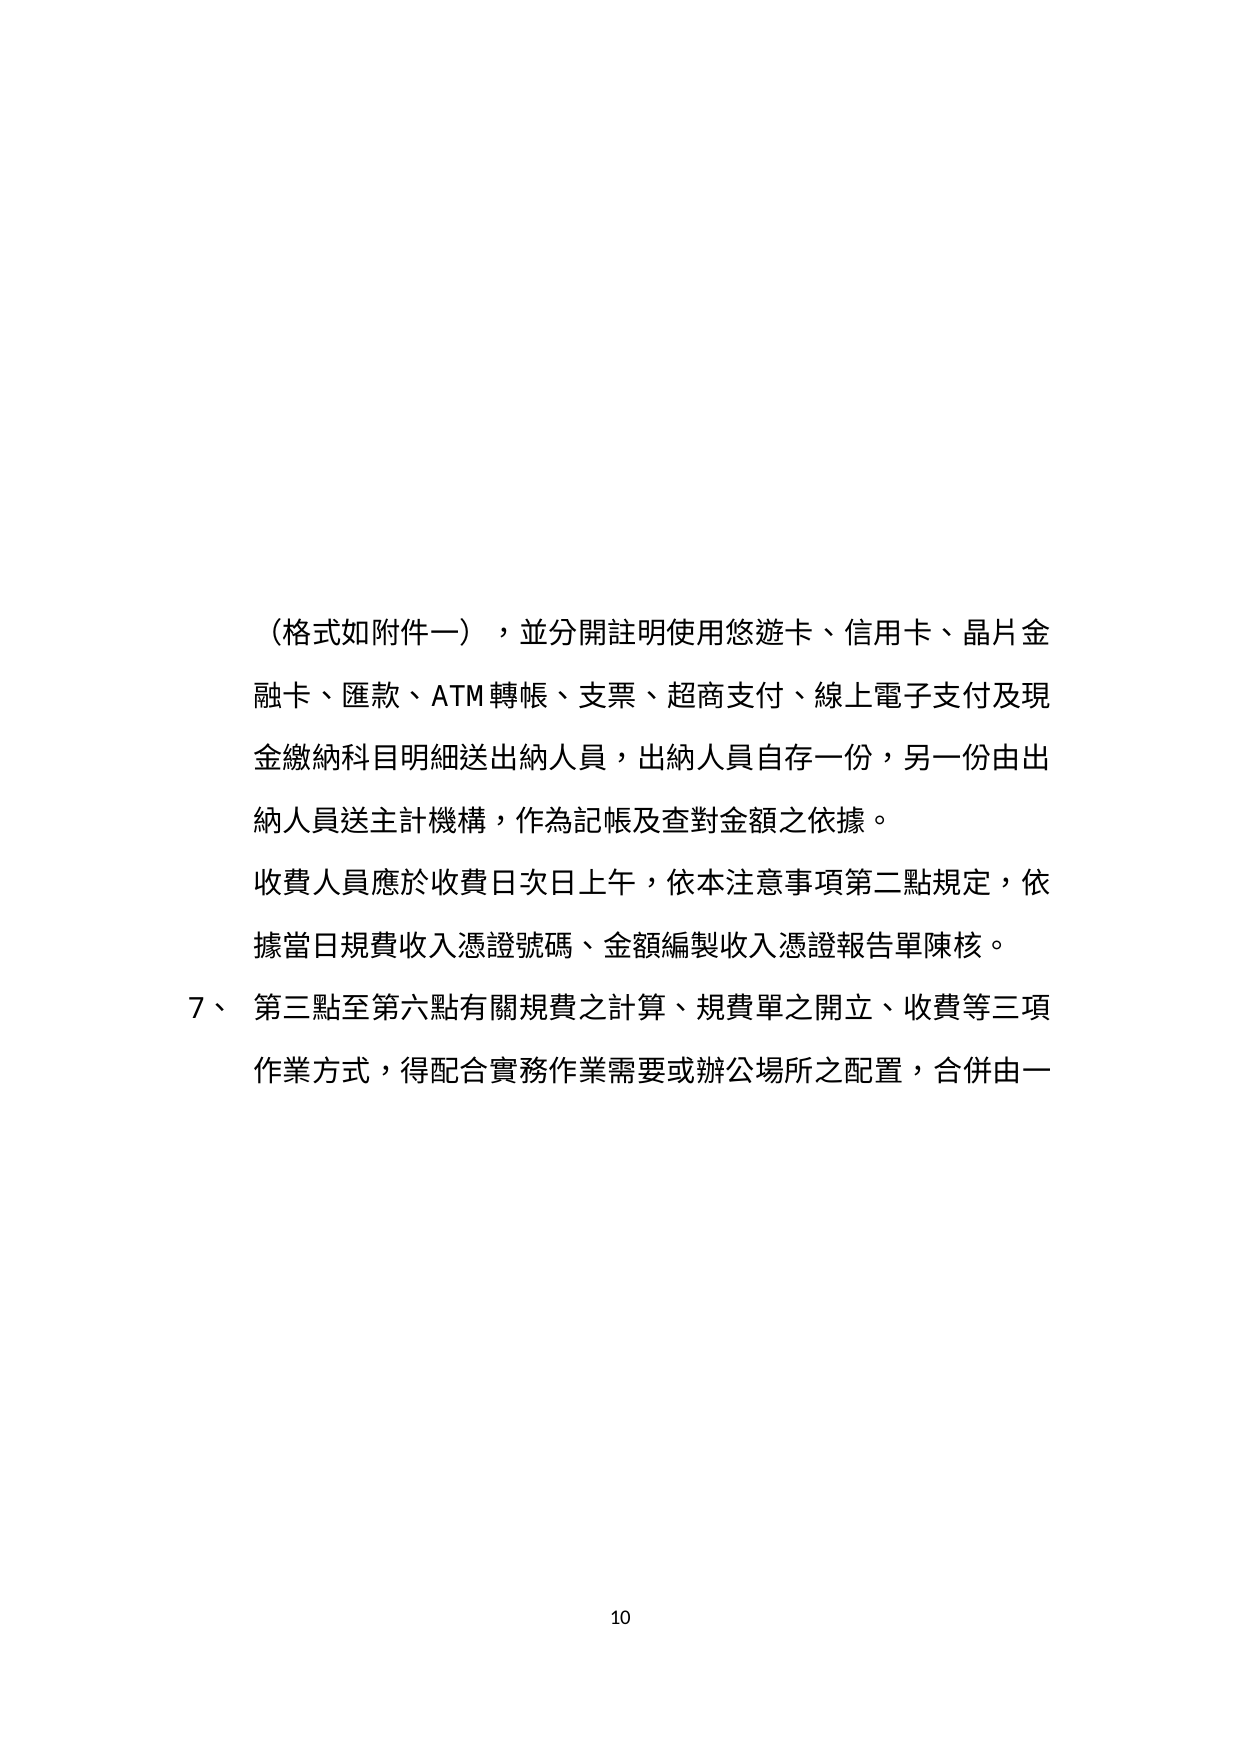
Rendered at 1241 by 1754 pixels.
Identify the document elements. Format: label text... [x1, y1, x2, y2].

text 收費人員應於收費日次日上午，依本注意事項第二點規定，依據當日規費收入憑證號碼、金額編製收入憑證報告單陳核。 [253, 839, 1053, 964]
list （格式如附件一），並分開註明使用悠遊卡、信用卡、晶片金融卡、匯款、ATM轉帳、支票、超商支付、線上電子支付及現金繳納科目明細送出納人員，出納人員自存一份，另一份由出納人員送主計機構，作為記帳及查對金額之依據。 [187, 589, 1053, 839]
list 第三點至第六點有關規費之計算、規費單之開立、收費等三項作業方式，得配合實務作業需要或辦公場所之配置，合併由一 [187, 964, 1053, 1089]
